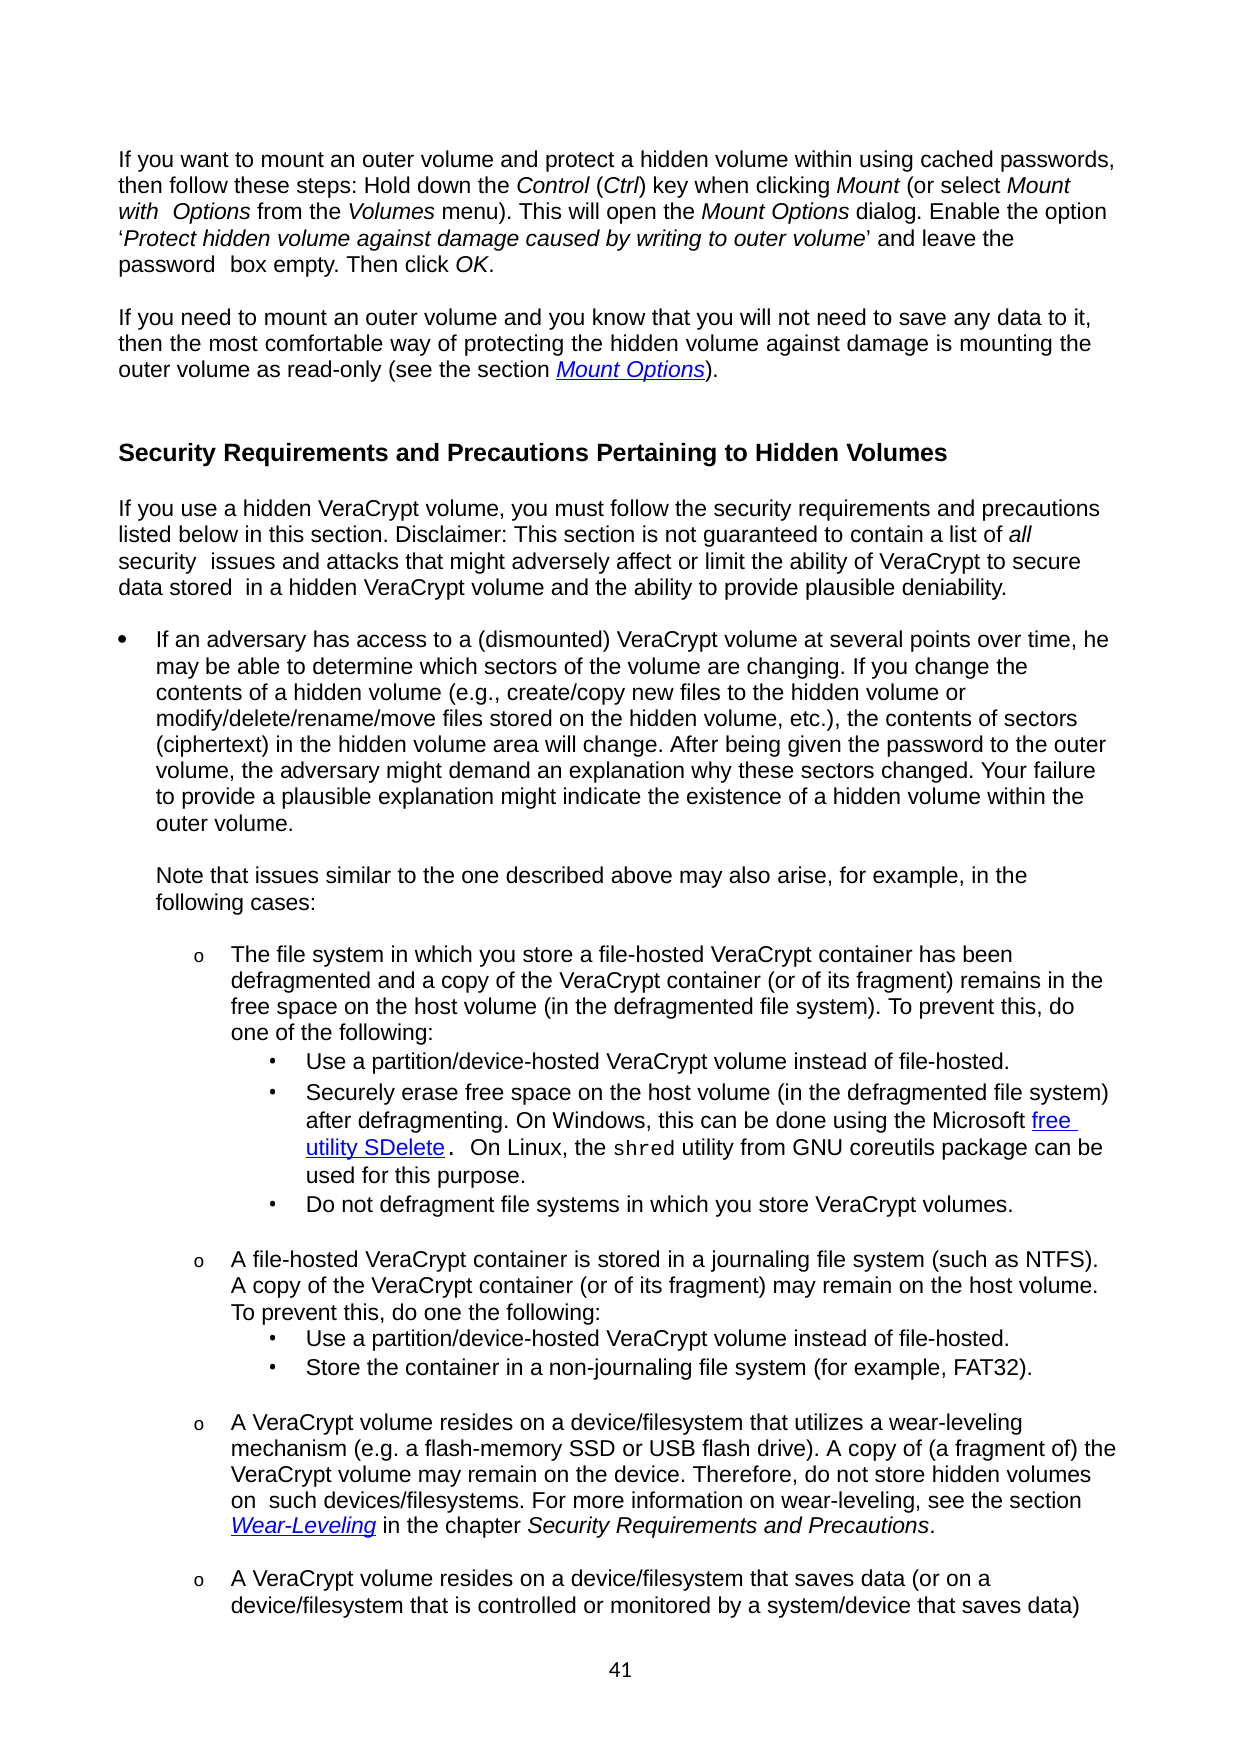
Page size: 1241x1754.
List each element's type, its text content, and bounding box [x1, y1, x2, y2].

list Securely erase free space on the host volume (in the defragmented file system) after defragmenting. On Windows, this can be done using the Microsoft free utility SDelete. On Linux, the shred utility from GNU coreutils package can be used for this purpose. [268, 1076, 1111, 1188]
list Store the container in a non-journaling file system (for example, FAT32). [268, 1351, 1134, 1382]
text If you use a hidden VeraCrypt volume, you must follow the security requirements and precautions listed below in this section. Disclaimer: This section is not guaranteed to contain a list of all security issues and attacks that might adversely affect or limit the ability of VeraCrypt to secure data stored in a hidden VeraCrypt volume and the ability to provide plausible deniability. [118, 495, 1111, 600]
list Use a partition/device-hosted VeraCrypt volume instead of file-hosted. [268, 1325, 1134, 1351]
list Do not defragment file systems in which you store VeraCrypt volumes. [268, 1188, 1134, 1219]
list Use a partition/device-hosted VeraCrypt volume instead of file-hosted. [268, 1045, 1134, 1076]
text Note that issues similar to the one described above may also arise, for example, in the following cases: [156, 862, 1101, 915]
text If you want to mount an outer volume and protect a hidden volume within using cached passwords, then follow these steps: Hold down the Control (Ctrl) key when clicking Mount (or select Mount with Options from the Volumes menu). This will open the Mount Options dialog. Enable the option ‘Protect hidden volume against damage caused by writing to outer volume’ and leave the password box empty. Then click OK. [118, 146, 1116, 277]
list A VeraCrypt volume resides on a device/filesystem that utilizes a wear-leveling mechanism (e.g. a flash-memory SSD or USB flash drive). A copy of (a fragment of) the VeraCrypt volume may remain on the device. Therefore, do not store hidden volumes on such devices/filesystems. For more information on wear-leveling, see the section Wear-Leveling in the chapter Security Requirements and Precautions. [193, 1409, 1120, 1539]
list A VeraCrypt volume resides on a device/filesystem that saves data (or on a device/filesystem that is controlled or monitored by a system/device that saves data) [193, 1566, 1084, 1618]
list A file-hosted VeraCrypt container is stored in a journaling file system (such as NTFS). A copy of the VeraCrypt container (or of its fragment) may remain on the host volume. To prevent this, do one the following: [193, 1246, 1099, 1325]
subtitle Security Requirements and Precautions Pertaining to Hidden Volumes [118, 438, 1134, 466]
list If an adversary has access to a (dismounted) VeraCrypt volume at several points over time, he may be able to determine which sectors of the volume are changing. If you change the contents of a hidden volume (e.g., create/copy new files to the hidden volume or modify/delete/rename/move files stored on the hidden volume, etc.), the contents of sectors (ciphertext) in the hidden volume area will change. After being given the password to the outer volume, the adversary might demand an explanation why these sectors changed. Your failure to provide a plausible explanation might indicate the existence of a hidden volume within the outer volume. [118, 627, 1111, 836]
list The file system in which you store a file-hosted VeraCrypt container has been defragmented and a copy of the VeraCrypt container (or of its fragment) remains in the free space on the host volume (in the defragmented file system). To prevent this, do one of the following: [193, 942, 1105, 1045]
text If you need to mount an outer volume and you know that you will not need to save any data to it, then the most comfortable way of protecting the hidden volume against damage is mounting the outer volume as read-only (see the section Mount Options). [118, 304, 1092, 383]
